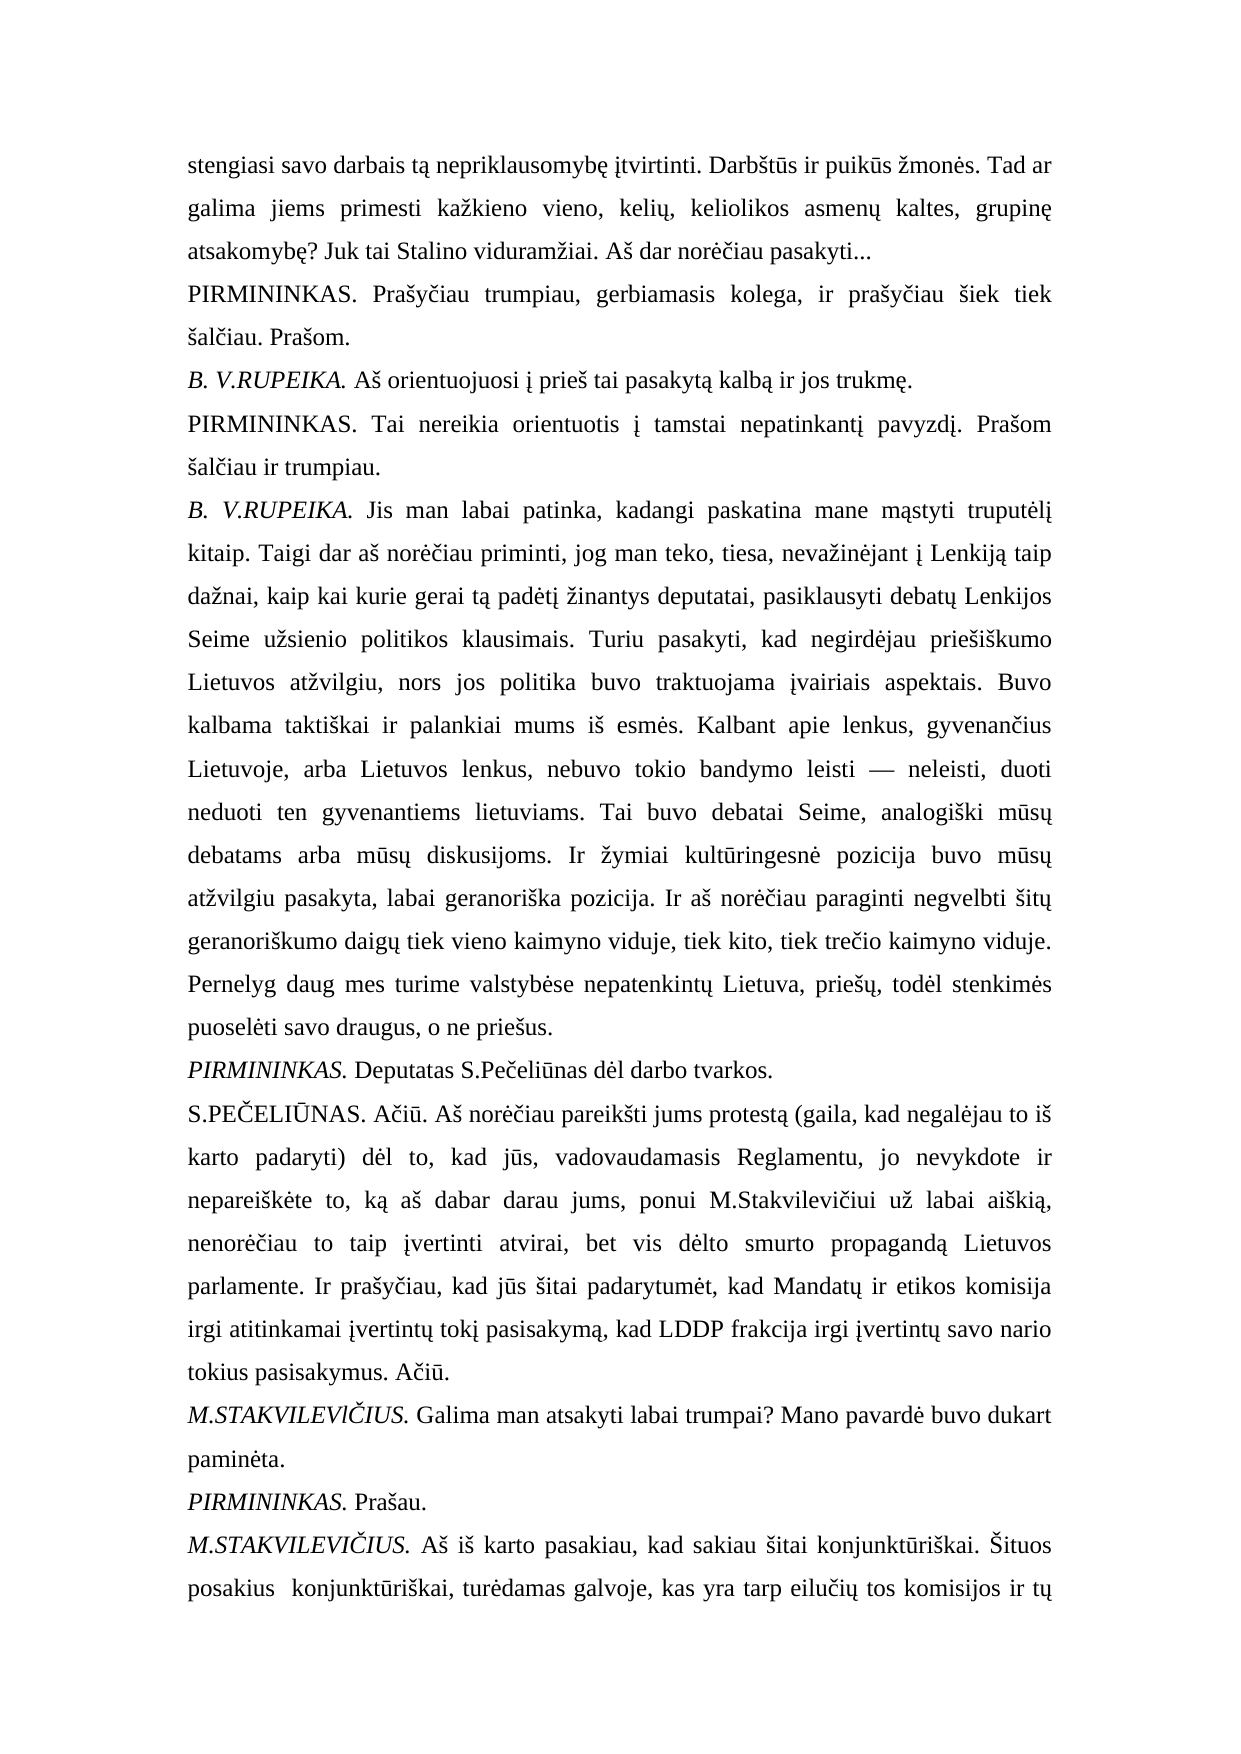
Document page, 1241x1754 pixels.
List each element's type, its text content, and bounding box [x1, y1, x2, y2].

text B. V.RUPEIKA. Aš orientuojuosi į prieš tai pasakytą kalbą ir jos trukmę. [187, 366, 1053, 394]
text M.STAKVILEVIČIUS. Aš iš karto pasakiau, kad sakiau šitai konjunktūriškai. Šituos posakius konjunktūriškai, turėdamas galvoje, kas yra tarp eilučių tos komisijos ir tų [187, 1530, 1053, 1602]
text PIRMININKAS. Tai nereikia orientuotis į tamstai nepatinkantį pavyzdį. Prašom šalčiau ir trumpiau. [187, 409, 1053, 481]
text B. V.RUPEIKA. Jis man labai patinka, kadangi paskatina mane mąstyti truputėlį kitaip. Taigi dar aš norėčiau priminti, jog man teko, tiesa, nevažinėjant į Lenkiją taip dažnai, kaip kai kurie gerai tą padėtį žinantys deputatai, pasiklausyti debatų Lenkijos Seime užsienio politikos klausimais. Turiu pasakyti, kad negirdėjau priešiškumo Lietuvos atžvilgiu, nors jos politika buvo traktuojama įvairiais aspektais. Buvo kalbama taktiškai ir palankiai mums iš esmės. Kalbant apie lenkus, gyvenančius Lietuvoje, arba Lietuvos lenkus, nebuvo tokio bandymo leisti — neleisti, duoti neduoti ten gyvenantiems lietuviams. Tai buvo debatai Seime, analogiški mūsų debatams arba mūsų diskusijoms. Ir žymiai kultūringesnė pozicija buvo mūsų atžvilgiu pasakyta, labai geranoriška pozicija. Ir aš norėčiau paraginti negvelbti šitų geranoriškumo daigų tiek vieno kaimyno viduje, tiek kito, tiek trečio kaimyno viduje. Pernelyg daug mes turime valstybėse nepatenkintų Lietuva, priešų, todėl stenkimės puoselėti savo draugus, o ne priešus. [187, 495, 1053, 1041]
text PIRMININKAS. Prašyčiau trumpiau, gerbiamasis kolega, ir prašyčiau šiek tiek šalčiau. Prašom. [187, 279, 1053, 351]
text stengiasi savo darbais tą nepriklausomybę įtvirtinti. Darbštūs ir puikūs žmonės. Tad ar galima jiems primesti kažkieno vieno, kelių, keliolikos asmenų kaltes, grupinę atsakomybę? Juk tai Stalino viduramžiai. Aš dar norėčiau pasakyti... [187, 150, 1053, 265]
text S.PEČELIŪNAS. Ačiū. Aš norėčiau pareikšti jums protestą (gaila, kad negalėjau to iš karto padaryti) dėl to, kad jūs, vadovaudamasis Reglamentu, jo nevykdote ir nepareiškėte to, ką aš dabar darau jums, ponui M.Stakvilevičiui už labai aiškią, nenorėčiau to taip įvertinti atvirai, bet vis dėlto smurto propagandą Lietuvos parlamente. Ir prašyčiau, kad jūs šitai padarytumėt, kad Mandatų ir etikos komisija irgi atitinkamai įvertintų tokį pasisakymą, kad LDDP frakcija irgi įvertintų savo nario tokius pasisakymus. Ačiū. [187, 1099, 1053, 1386]
text PIRMININKAS. Prašau. [187, 1487, 1053, 1516]
text PIRMININKAS. Deputatas S.Pečeliūnas dėl darbo tvarkos. [187, 1056, 1053, 1084]
text M.STAKVILEVlČIUS. Galima man atsakyti labai trumpai? Mano pavardė buvo dukart paminėta. [187, 1401, 1053, 1472]
